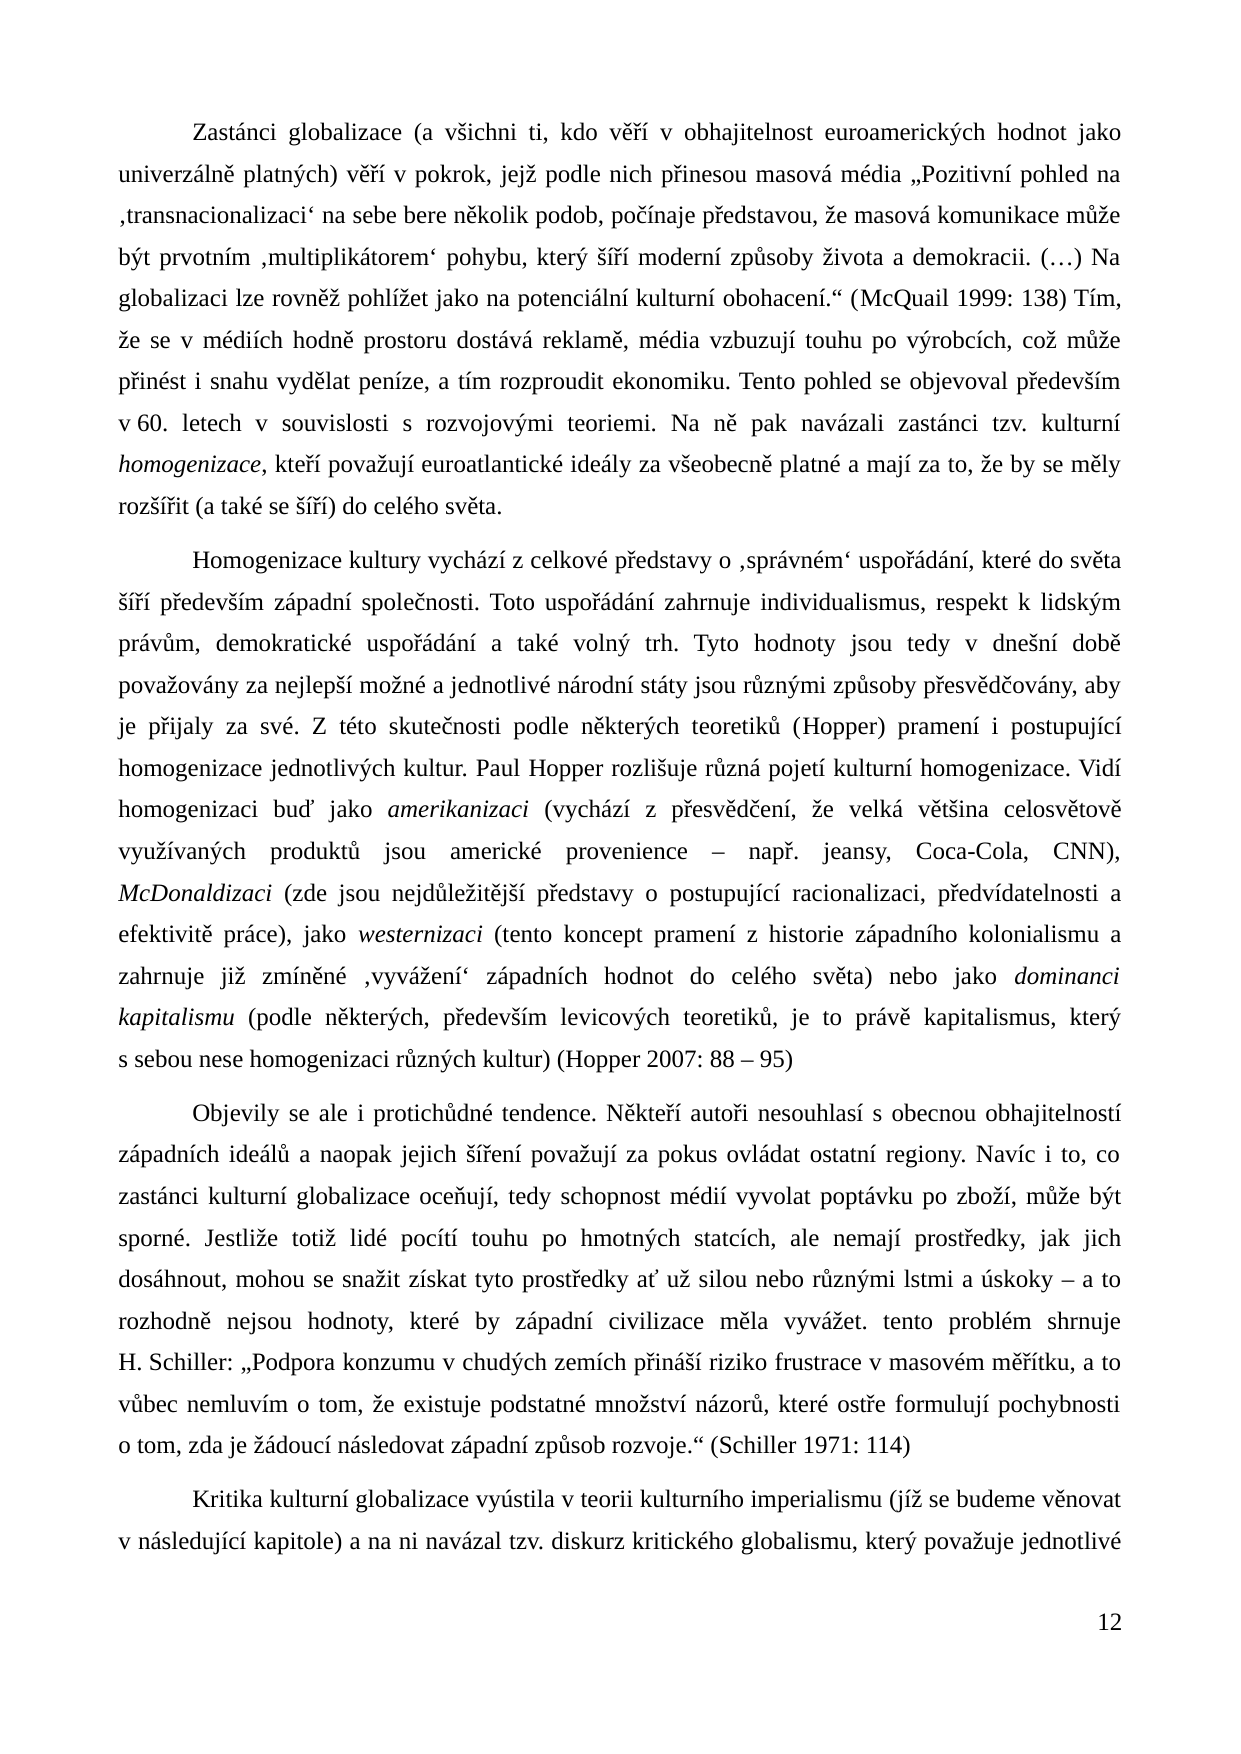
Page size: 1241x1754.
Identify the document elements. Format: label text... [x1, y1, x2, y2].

text Homogenizace kultury vychází z celkové představy o ‚správném‘ uspořádání, které do světa šíří především západní společnosti. Toto uspořádání zahrnuje individualismus, respekt k lidským právům, demokratické uspořádání a také volný trh. Tyto hodnoty jsou tedy v dnešní době považovány za nejlepší možné a jednotlivé národní státy jsou různými způsoby přesvědčovány, aby je přijaly za své. Z této skutečnosti podle některých teoretiků (Hopper) pramení i postupující homogenizace jednotlivých kultur. Paul Hopper rozlišuje různá pojetí kulturní homogenizace. Vidí homogenizaci buď jako amerikanizaci (vychází z přesvědčení, že velká většina celosvětově využívaných produktů jsou americké provenience – např. jeansy, Coca-Cola, CNN), McDonaldizaci (zde jsou nejdůležitější představy o postupující racionalizaci, předvídatelnosti a efektivitě práce), jako westernizaci (tento koncept pramení z historie západního kolonialismu a zahrnuje již zmíněné ‚vyvážení‘ západních hodnot do celého světa) nebo jako dominanci kapitalismu (podle některých, především levicových teoretiků, je to právě kapitalismus, který s sebou nese homogenizaci různých kultur) (Hopper 2007: 88 – 95) [118, 546, 1122, 1073]
text Zastánci globalizace (a všichni ti, kdo věří v obhajitelnost euroamerických hodnot jako univerzálně platných) věří v pokrok, jejž podle nich přinesou masová média „Pozitivní pohled na ‚transnacionalizaci‘ na sebe bere několik podob, počínaje představou, že masová komunikace může být prvotním ‚multiplikátorem‘ pohybu, který šíří moderní způsoby života a demokracii. (…) Na globalizaci lze rovněž pohlížet jako na potenciální kulturní obohacení.“ (McQuail 1999: 138) Tím, že se v médiích hodně prostoru dostává reklamě, média vzbuzují touhu po výrobcích, což může přinést i snahu vydělat peníze, a tím rozproudit ekonomiku. Tento pohled se objevoval především v 60. letech v souvislosti s rozvojovými teoriemi. Na ně pak navázali zastánci tzv. kulturní homogenizace, kteří považují euroatlantické ideály za všeobecně platné a mají za to, že by se měly rozšířit (a také se šíří) do celého světa. [118, 118, 1122, 520]
text Objevily se ale i protichůdné tendence. Někteří autoři nesouhlasí s obecnou obhajitelností západních ideálů a naopak jejich šíření považují za pokus ovládat ostatní regiony. Navíc i to, co zastánci kulturní globalizace oceňují, tedy schopnost médií vyvolat poptávku po zboží, může být sporné. Jestliže totiž lidé pocítí touhu po hmotných statcích, ale nemají prostředky, jak jich dosáhnout, mohou se snažit získat tyto prostředky ať už silou nebo různými lstmi a úskoky – a to rozhodně nejsou hodnoty, které by západní civilizace měla vyvážet. tento problém shrnuje H. Schiller: „Podpora konzumu v chudých zemích přináší riziko frustrace v masovém měřítku, a to vůbec nemluvím o tom, že existuje podstatné množství názorů, které ostře formulují pochybnosti o tom, zda je žádoucí následovat západní způsob rozvoje.“ (Schiller 1971: 114) [118, 1099, 1122, 1459]
text Kritika kulturní globalizace vyústila v teorii kulturního imperialismu (jíž se budeme věnovat v následující kapitole) a na ni navázal tzv. diskurz kritického globalismu, který považuje jednotlivé [118, 1486, 1122, 1555]
